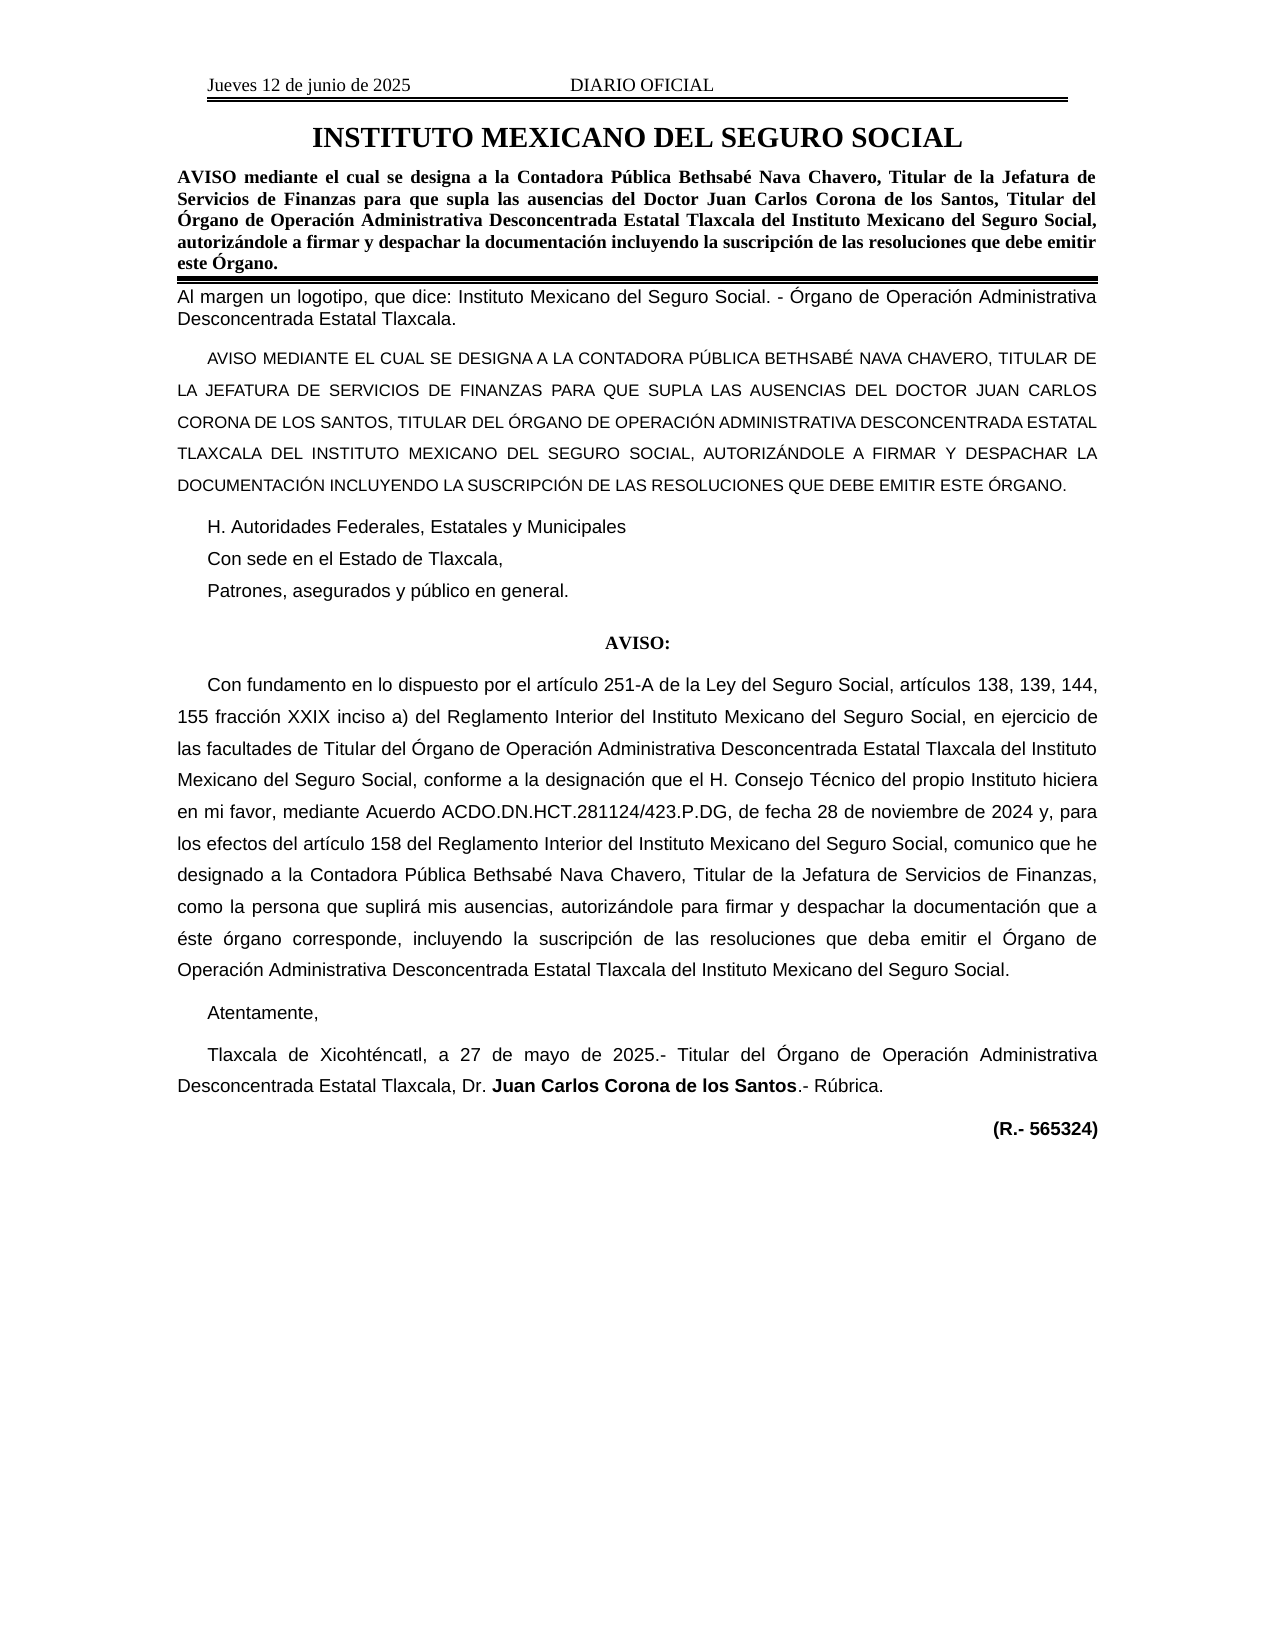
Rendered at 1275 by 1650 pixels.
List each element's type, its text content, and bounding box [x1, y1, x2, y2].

subtitle AVISO mediante el cual se designa a la Contadora Pública Bethsabé Nava Chavero, Titular de la Jefatura de Servicios de Finanzas para que supla las ausencias del Doctor Juan Carlos Corona de los Santos, Titular del Órgano de Operación Administrativa Desconcentrada Estatal Tlaxcala del Instituto Mexicano del Seguro Social, autorizándole a firmar y despachar la documentación incluyendo la suscripción de las resoluciones que debe emitir este Órgano. [177, 166, 1098, 276]
text H. Autoridades Federales, Estatales y Municipales [177, 508, 1098, 540]
text (R.- 565324) [177, 1110, 1098, 1141]
text AVISO: [177, 624, 1098, 656]
text AVISO MEDIANTE EL CUAL SE DESIGNA A LA CONTADORA PÚBLICA BETHSABÉ NAVA CHAVERO, TITULAR DE LA JEFATURA DE SERVICIOS DE FINANZAS PARA QUE SUPLA LAS AUSENCIAS DEL DOCTOR JUAN CARLOS CORONA DE LOS SANTOS, TITULAR DEL ÓRGANO DE OPERACIÓN ADMINISTRATIVA DESCONCENTRADA ESTATAL TLAXCALA DEL INSTITUTO MEXICANO DEL SEGURO SOCIAL, AUTORIZÁNDOLE A FIRMAR Y DESPACHAR LA DOCUMENTACIÓN INCLUYENDO LA SUSCRIPCIÓN DE LAS RESOLUCIONES QUE DEBE EMITIR ESTE ÓRGANO. [177, 339, 1098, 498]
text Patrones, asegurados y público en general. [177, 572, 1098, 603]
text INSTITUTO MEXICANO DEL SEGURO SOCIAL [177, 120, 1098, 153]
text Tlaxcala de Xicohténcatl, a 27 de mayo de 2025.- Titular del Órgano de Operación Administrativa Desconcentrada Estatal Tlaxcala, Dr. Juan Carlos Corona de los Santos.- Rúbrica. [177, 1036, 1098, 1099]
text Con sede en el Estado de Tlaxcala, [177, 540, 1098, 572]
subtitle Al margen un logotipo, que dice: Instituto Mexicano del Seguro Social. - Órgano de Operación Administrativa Desconcentrada Estatal Tlaxcala. [177, 284, 1098, 329]
text Con fundamento en lo dispuesto por el artículo 251-A de la Ley del Seguro Social, artículos 138, 139, 144, 155 fracción XXIX inciso a) del Reglamento Interior del Instituto Mexicano del Seguro Social, en ejercicio de las facultades de Titular del Órgano de Operación Administrativa Desconcentrada Estatal Tlaxcala del Instituto Mexicano del Seguro Social, conforme a la designación que el H. Consejo Técnico del propio Instituto hiciera en mi favor, mediante Acuerdo ACDO.DN.HCT.281124/423.P.DG, de fecha 28 de noviembre de 2024 y, para los efectos del artículo 158 del Reglamento Interior del Instituto Mexicano del Seguro Social, comunico que he designado a la Contadora Pública Bethsabé Nava Chavero, Titular de la Jefatura de Servicios de Finanzas, como la persona que suplirá mis ausencias, autorizándole para firmar y despachar la documentación que a éste órgano corresponde, incluyendo la suscripción de las resoluciones que deba emitir el Órgano de Operación Administrativa Desconcentrada Estatal Tlaxcala del Instituto Mexicano del Seguro Social. [177, 667, 1098, 983]
text Atentamente, [177, 994, 1098, 1025]
